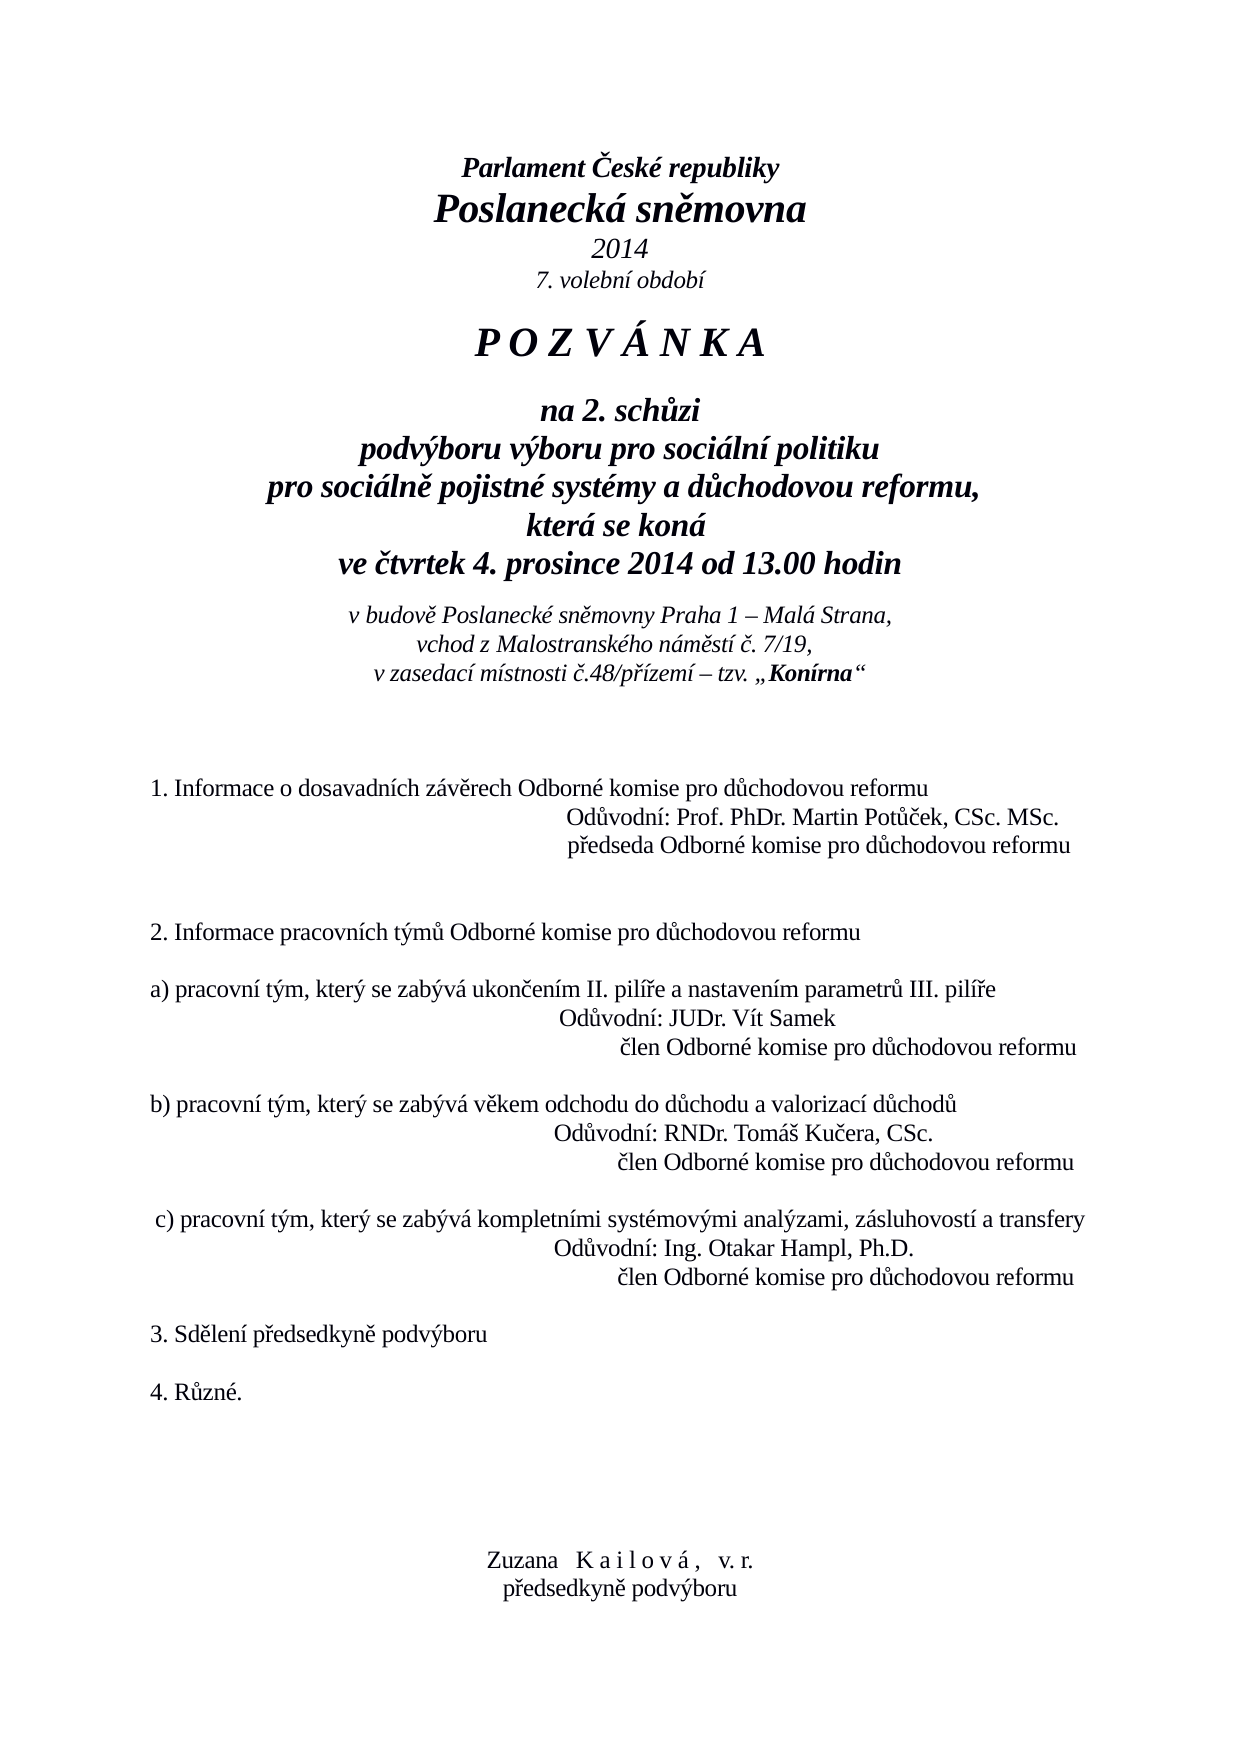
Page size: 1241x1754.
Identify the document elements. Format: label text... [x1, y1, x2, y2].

text Poslanecká sněmovna [150, 183, 1090, 231]
text člen Odborné komise pro důchodovou reformu [150, 1262, 1090, 1291]
text b) pracovní tým, který se zabývá věkem odchodu do důchodu a valorizací důchodů [150, 1089, 1090, 1118]
text na 2. schůzi [150, 390, 1090, 428]
text podvýboru výboru pro sociální politiku [150, 428, 1090, 466]
text předsedkyně podvýboru [150, 1573, 1090, 1602]
text člen Odborné komise pro důchodovou reformu [150, 1032, 1090, 1061]
text c) pracovní tým, který se zabývá kompletními systémovými analýzami, zásluhovostí a transfery [150, 1204, 1090, 1233]
text předseda Odborné komise pro důchodovou reformu [150, 831, 1090, 859]
text vchod z Malostranského náměstí č. 7/19, [150, 629, 1090, 658]
text 2. Informace pracovních týmů Odborné komise pro důchodovou reformu [150, 917, 1090, 946]
text 7. volební období [150, 265, 1090, 294]
text 3. Sdělení předsedkyně podvýboru [150, 1319, 1090, 1348]
text 1. Informace o dosavadních závěrech Odborné komise pro důchodovou reformu [150, 773, 1090, 802]
text v zasedací místnosti č.48/přízemí – tzv. „Konírna“ [150, 658, 1090, 687]
text Odůvodní: RNDr. Tomáš Kučera, CSc. [150, 1118, 1090, 1147]
text Odůvodní: Ing. Otakar Hampl, Ph.D. [150, 1233, 1090, 1262]
text Odůvodní: JUDr. Vít Samek [150, 1003, 1090, 1032]
text Parlament České republiky [150, 150, 1090, 183]
text pro sociálně pojistné systémy a důchodovou reformu, [150, 466, 1090, 505]
text Zuzana K a i l o v á , v. r. [150, 1545, 1090, 1573]
text 2014 [150, 231, 1090, 265]
text 4. Různé. [150, 1377, 1090, 1406]
text v budově Poslanecké sněmovny Praha 1 – Malá Strana, [150, 601, 1090, 629]
text ve čtvrtek 4. prosince 2014 od 13.00 hodin [150, 543, 1090, 581]
text která se koná [150, 505, 1090, 543]
text P O Z V Á N K A [150, 318, 1090, 366]
text člen Odborné komise pro důchodovou reformu [150, 1147, 1090, 1176]
text a) pracovní tým, který se zabývá ukončením II. pilíře a nastavením parametrů III. pilíře [150, 974, 1090, 1003]
text Odůvodní: Prof. PhDr. Martin Potůček, CSc. MSc. [150, 802, 1090, 831]
